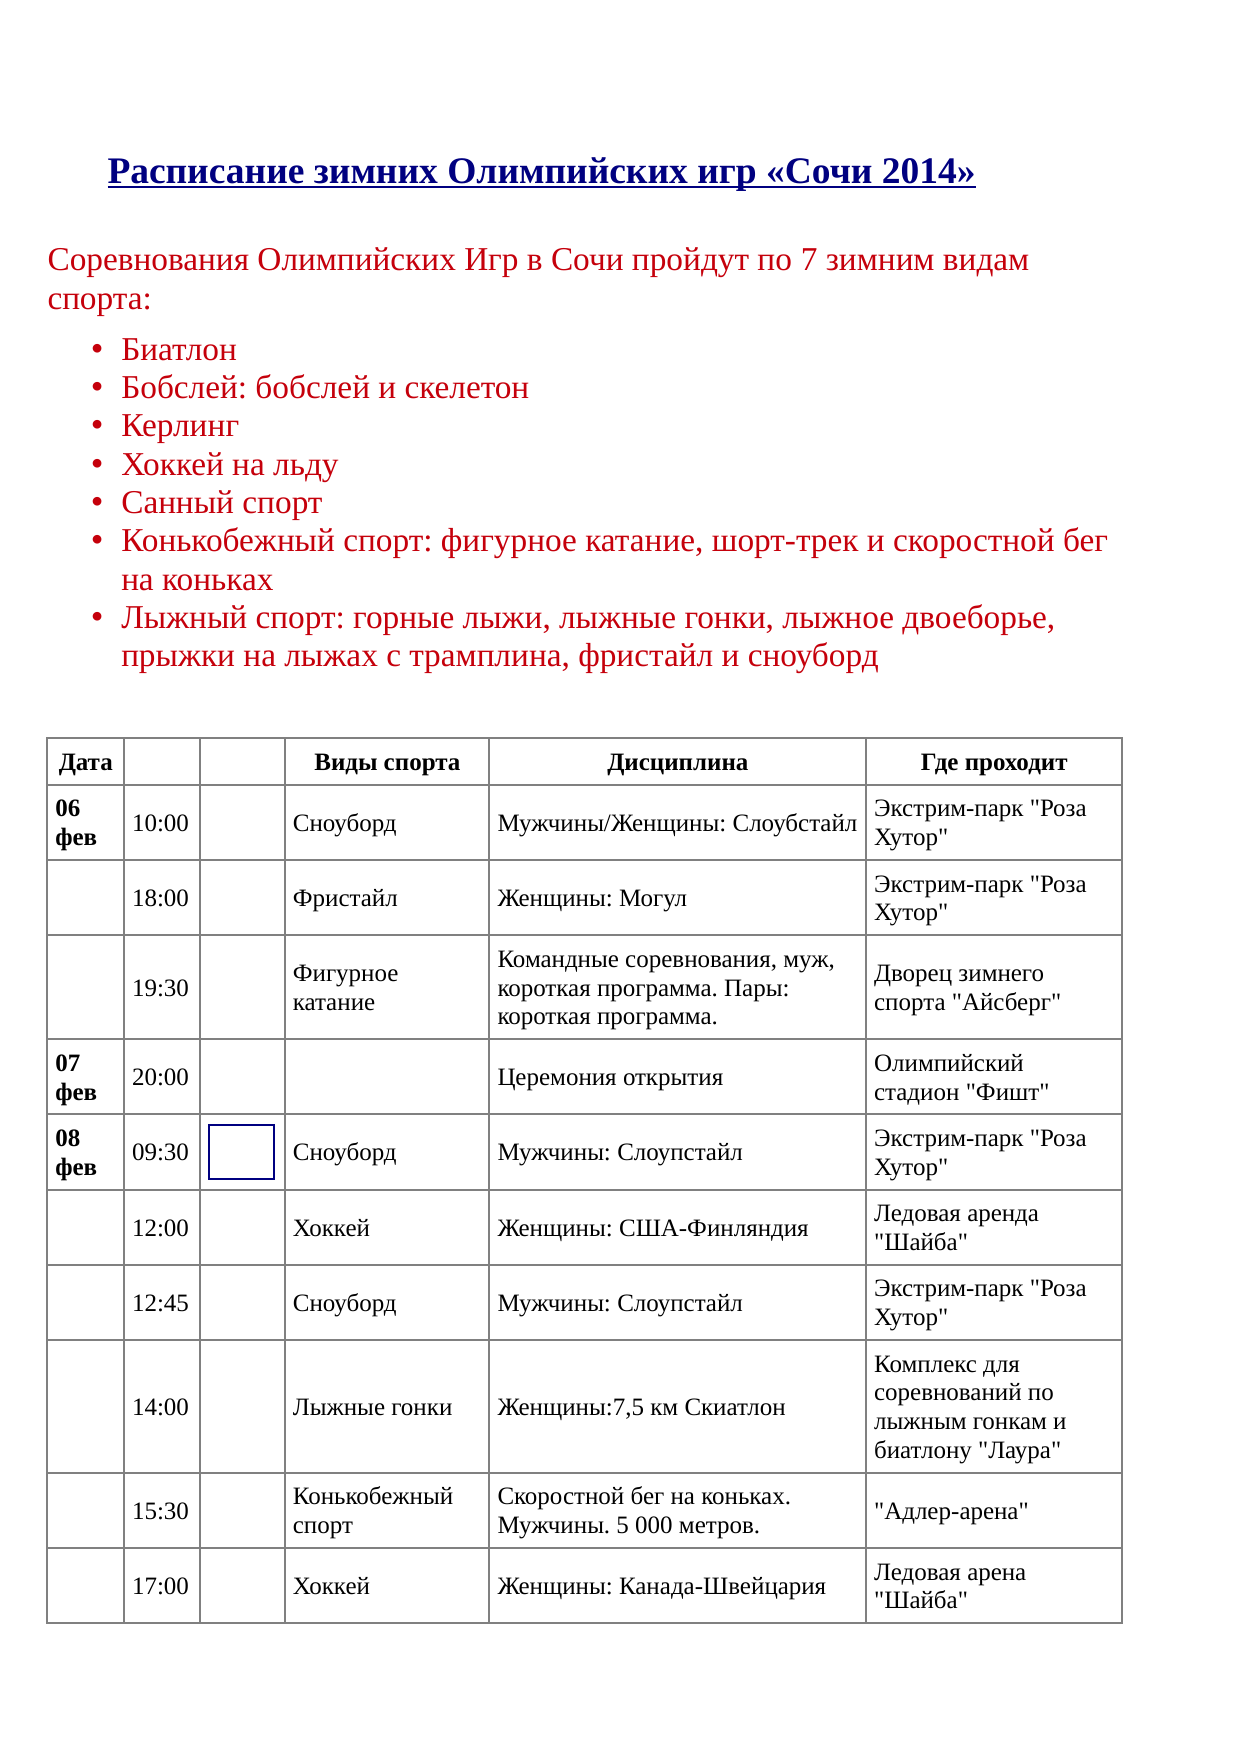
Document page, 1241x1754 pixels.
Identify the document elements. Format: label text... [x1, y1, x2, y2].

table_cell [201, 861, 284, 934]
table_header [125, 739, 199, 784]
table_cell 20:00 [125, 1040, 199, 1113]
table_cell [201, 786, 284, 859]
table_cell 19:30 [125, 936, 199, 1038]
table_cell Командные соревнования, муж, короткая программа. Пары: короткая программа. [490, 936, 865, 1038]
table_cell Экстрим-парк "Роза Хутор" [867, 1115, 1121, 1188]
table_cell [48, 861, 123, 934]
table_cell 17:00 [125, 1549, 199, 1622]
table_cell Мужчины: Слоупстайл [490, 1115, 865, 1188]
list Лыжный спорт: горные лыжи, лыжные гонки, лыжное двоеборье, прыжки на лыжах с трамплина, фристайл и сноуборд [91, 597, 1122, 674]
table_cell [48, 1191, 123, 1264]
table_cell Экстрим-парк "Роза Хутор" [867, 1266, 1121, 1339]
table_cell [201, 1549, 284, 1622]
table_cell Экстрим-парк "Роза Хутор" [867, 786, 1121, 859]
table_cell Сноуборд [286, 1115, 488, 1188]
subtitle Расписание зимних Олимпийских игр «Сочи 2014» [47, 141, 1122, 194]
list Конькобежный спорт: фигурное катание, шорт-трек и скоростной бег на коньках [91, 521, 1122, 597]
table_header Где проходит [867, 739, 1121, 784]
table_cell [48, 1474, 123, 1547]
table_header Дата [48, 739, 123, 784]
table_cell Мужчины: Слоупстайл [490, 1266, 865, 1339]
table_cell Фигурное катание [286, 936, 488, 1038]
table_cell [286, 1040, 488, 1113]
table_cell [201, 1474, 284, 1547]
table_header Дисциплина [490, 739, 865, 784]
table_cell Хоккей [286, 1191, 488, 1264]
table_cell Конькобежный спорт [286, 1474, 488, 1547]
table_cell [201, 1040, 284, 1113]
table_cell [48, 1266, 123, 1339]
table_cell Олимпийский стадион "Фишт" [867, 1040, 1121, 1113]
table_cell Хоккей [286, 1549, 488, 1622]
list Хоккей на льду [91, 444, 1122, 482]
list Санный спорт [91, 482, 1122, 521]
table_cell Лыжные гонки [286, 1341, 488, 1472]
table_cell 08 фев [48, 1115, 123, 1188]
table_cell "Адлер-арена" [867, 1474, 1121, 1547]
table_cell [48, 1341, 123, 1472]
table_cell Сноуборд [286, 786, 488, 859]
table_cell [201, 1341, 284, 1472]
table_cell Ледовая арена "Шайба" [867, 1549, 1121, 1622]
list Биатлон [91, 329, 1122, 367]
table_cell 14:00 [125, 1341, 199, 1472]
table_cell 12:00 [125, 1191, 199, 1264]
table_cell [48, 936, 123, 1038]
table_cell Мужчины/Женщины: Слоубстайл [490, 786, 865, 859]
list Бобслей: бобслей и скелетон [91, 367, 1122, 406]
table_cell [48, 1549, 123, 1622]
table_cell Комплекс для соревнований по лыжным гонкам и биатлону "Лаура" [867, 1341, 1121, 1472]
table_cell [201, 1115, 284, 1188]
table_cell Женщины: США-Финляндия [490, 1191, 865, 1264]
table_cell Женщины: Канада-Швейцария [490, 1549, 865, 1622]
table_header Виды спорта [286, 739, 488, 784]
text Соревнования Олимпийских Игр в Сочи пройдут по 7 зимним видам спорта: [47, 240, 1122, 316]
table_cell Сноуборд [286, 1266, 488, 1339]
table_cell [201, 1266, 284, 1339]
table_cell [201, 1191, 284, 1264]
table_cell Женщины: Могул [490, 861, 865, 934]
table_cell 12:45 [125, 1266, 199, 1339]
table_cell 06 фев [48, 786, 123, 859]
table_cell Фристайл [286, 861, 488, 934]
table_cell 07 фев [48, 1040, 123, 1113]
table_cell Дворец зимнего спорта "Айсберг" [867, 936, 1121, 1038]
table_cell Экстрим-парк "Роза Хутор" [867, 861, 1121, 934]
table_cell 09:30 [125, 1115, 199, 1188]
table_cell 18:00 [125, 861, 199, 934]
table_cell Скоростной бег на коньках. Мужчины. 5 000 метров. [490, 1474, 865, 1547]
table_cell [201, 936, 284, 1038]
table_cell 10:00 [125, 786, 199, 859]
table_cell 15:30 [125, 1474, 199, 1547]
table_cell Женщины:7,5 км Скиатлон [490, 1341, 865, 1472]
table_cell Церемония открытия [490, 1040, 865, 1113]
table_header [201, 739, 284, 784]
table_cell Ледовая аренда "Шайба" [867, 1191, 1121, 1264]
list Керлинг [91, 406, 1122, 444]
